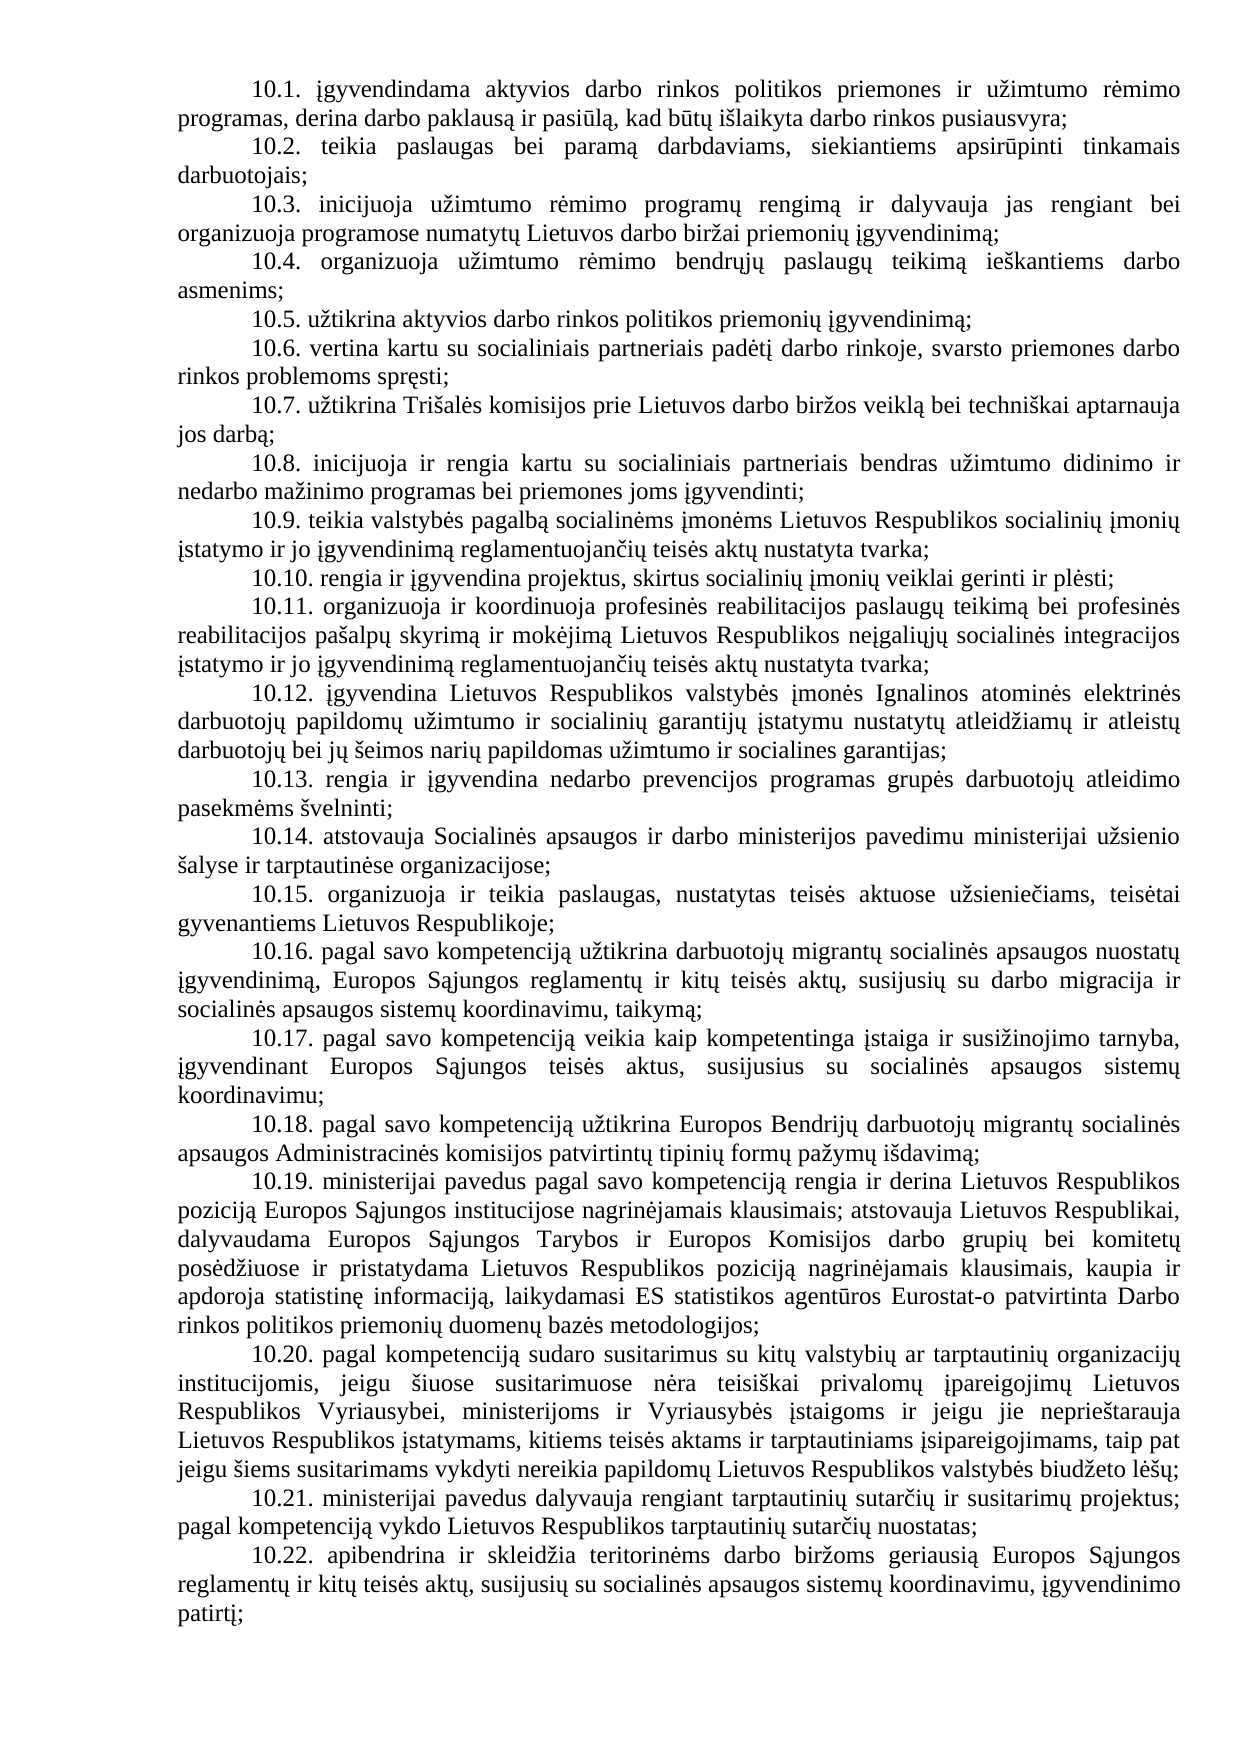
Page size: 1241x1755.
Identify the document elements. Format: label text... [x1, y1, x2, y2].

text 10.12. įgyvendina Lietuvos Respublikos valstybės įmonės Ignalinos atominės elektrinės darbuotojų papildomų užimtumo ir socialinių garantijų įstatymu nustatytų atleidžiamų ir atleistų darbuotojų bei jų šeimos narių papildomas užimtumo ir socialines garantijas; [177, 678, 1181, 764]
text 10.10. rengia ir įgyvendina projektus, skirtus socialinių įmonių veiklai gerinti ir plėsti; [177, 563, 1181, 591]
text 10.4. organizuoja užimtumo rėmimo bendrųjų paslaugų teikimą ieškantiems darbo asmenims; [177, 246, 1181, 304]
text 10.19. ministerijai pavedus pagal savo kompetenciją rengia ir derina Lietuvos Respublikos poziciją Europos Sąjungos institucijose nagrinėjamais klausimais; atstovauja Lietuvos Respublikai, dalyvaudama Europos Sąjungos Tarybos ir Europos Komisijos darbo grupių bei komitetų posėdžiuose ir pristatydama Lietuvos Respublikos poziciją nagrinėjamais klausimais, kaupia ir apdoroja statistinę informaciją, laikydamasi ES statistikos agentūros Eurostat-o patvirtinta Darbo rinkos politikos priemonių duomenų bazės metodologijos; [177, 1166, 1181, 1339]
text 10.13. rengia ir įgyvendina nedarbo prevencijos programas grupės darbuotojų atleidimo pasekmėms švelninti; [177, 764, 1181, 821]
text 10.2. teikia paslaugas bei paramą darbdaviams, siekiantiems apsirūpinti tinkamais darbuotojais; [177, 131, 1181, 189]
text 10.5. užtikrina aktyvios darbo rinkos politikos priemonių įgyvendinimą; [177, 304, 1181, 333]
text 10.16. pagal savo kompetenciją užtikrina darbuotojų migrantų socialinės apsaugos nuostatų įgyvendinimą, Europos Sąjungos reglamentų ir kitų teisės aktų, susijusių su darbo migracija ir socialinės apsaugos sistemų koordinavimu, taikymą; [177, 936, 1181, 1023]
text 10.9. teikia valstybės pagalbą socialinėms įmonėms Lietuvos Respublikos socialinių įmonių įstatymo ir jo įgyvendinimą reglamentuojančių teisės aktų nustatyta tvarka; [177, 505, 1181, 563]
text 10.7. užtikrina Trišalės komisijos prie Lietuvos darbo biržos veiklą bei techniškai aptarnauja jos darbą; [177, 390, 1181, 448]
text 10.15. organizuoja ir teikia paslaugas, nustatytas teisės aktuose užsieniečiams, teisėtai gyvenantiems Lietuvos Respublikoje; [177, 879, 1181, 936]
text 10.3. inicijuoja užimtumo rėmimo programų rengimą ir dalyvauja jas rengiant bei organizuoja programose numatytų Lietuvos darbo biržai priemonių įgyvendinimą; [177, 189, 1181, 246]
text 10.22. apibendrina ir skleidžia teritorinėms darbo biržoms geriausią Europos Sąjungos reglamentų ir kitų teisės aktų, susijusių su socialinės apsaugos sistemų koordinavimu, įgyvendinimo patirtį; [177, 1540, 1181, 1626]
text 10.18. pagal savo kompetenciją užtikrina Europos Bendrijų darbuotojų migrantų socialinės apsaugos Administracinės komisijos patvirtintų tipinių formų pažymų išdavimą; [177, 1109, 1181, 1166]
text 10.1. įgyvendindama aktyvios darbo rinkos politikos priemones ir užimtumo rėmimo programas, derina darbo paklausą ir pasiūlą, kad būtų išlaikyta darbo rinkos pusiausvyra; [177, 74, 1181, 131]
text 10.21. ministerijai pavedus dalyvauja rengiant tarptautinių sutarčių ir susitarimų projektus; pagal kompetenciją vykdo Lietuvos Respublikos tarptautinių sutarčių nuostatas; [177, 1483, 1181, 1540]
text 10.8. inicijuoja ir rengia kartu su socialiniais partneriais bendras užimtumo didinimo ir nedarbo mažinimo programas bei priemones joms įgyvendinti; [177, 448, 1181, 505]
text 10.14. atstovauja Socialinės apsaugos ir darbo ministerijos pavedimu ministerijai užsienio šalyse ir tarptautinėse organizacijose; [177, 821, 1181, 879]
text 10.6. vertina kartu su socialiniais partneriais padėtį darbo rinkoje, svarsto priemones darbo rinkos problemoms spręsti; [177, 333, 1181, 390]
text 10.11. organizuoja ir koordinuoja profesinės reabilitacijos paslaugų teikimą bei profesinės reabilitacijos pašalpų skyrimą ir mokėjimą Lietuvos Respublikos neįgaliųjų socialinės integracijos įstatymo ir jo įgyvendinimą reglamentuojančių teisės aktų nustatyta tvarka; [177, 591, 1181, 678]
text 10.20. pagal kompetenciją sudaro susitarimus su kitų valstybių ar tarptautinių organizacijų institucijomis, jeigu šiuose susitarimuose nėra teisiškai privalomų įpareigojimų Lietuvos Respublikos Vyriausybei, ministerijoms ir Vyriausybės įstaigoms ir jeigu jie neprieštarauja Lietuvos Respublikos įstatymams, kitiems teisės aktams ir tarptautiniams įsipareigojimams, taip pat jeigu šiems susitarimams vykdyti nereikia papildomų Lietuvos Respublikos valstybės biudžeto lėšų; [177, 1339, 1181, 1483]
text 10.17. pagal savo kompetenciją veikia kaip kompetentinga įstaiga ir susižinojimo tarnyba, įgyvendinant Europos Sąjungos teisės aktus, susijusius su socialinės apsaugos sistemų koordinavimu; [177, 1023, 1181, 1109]
